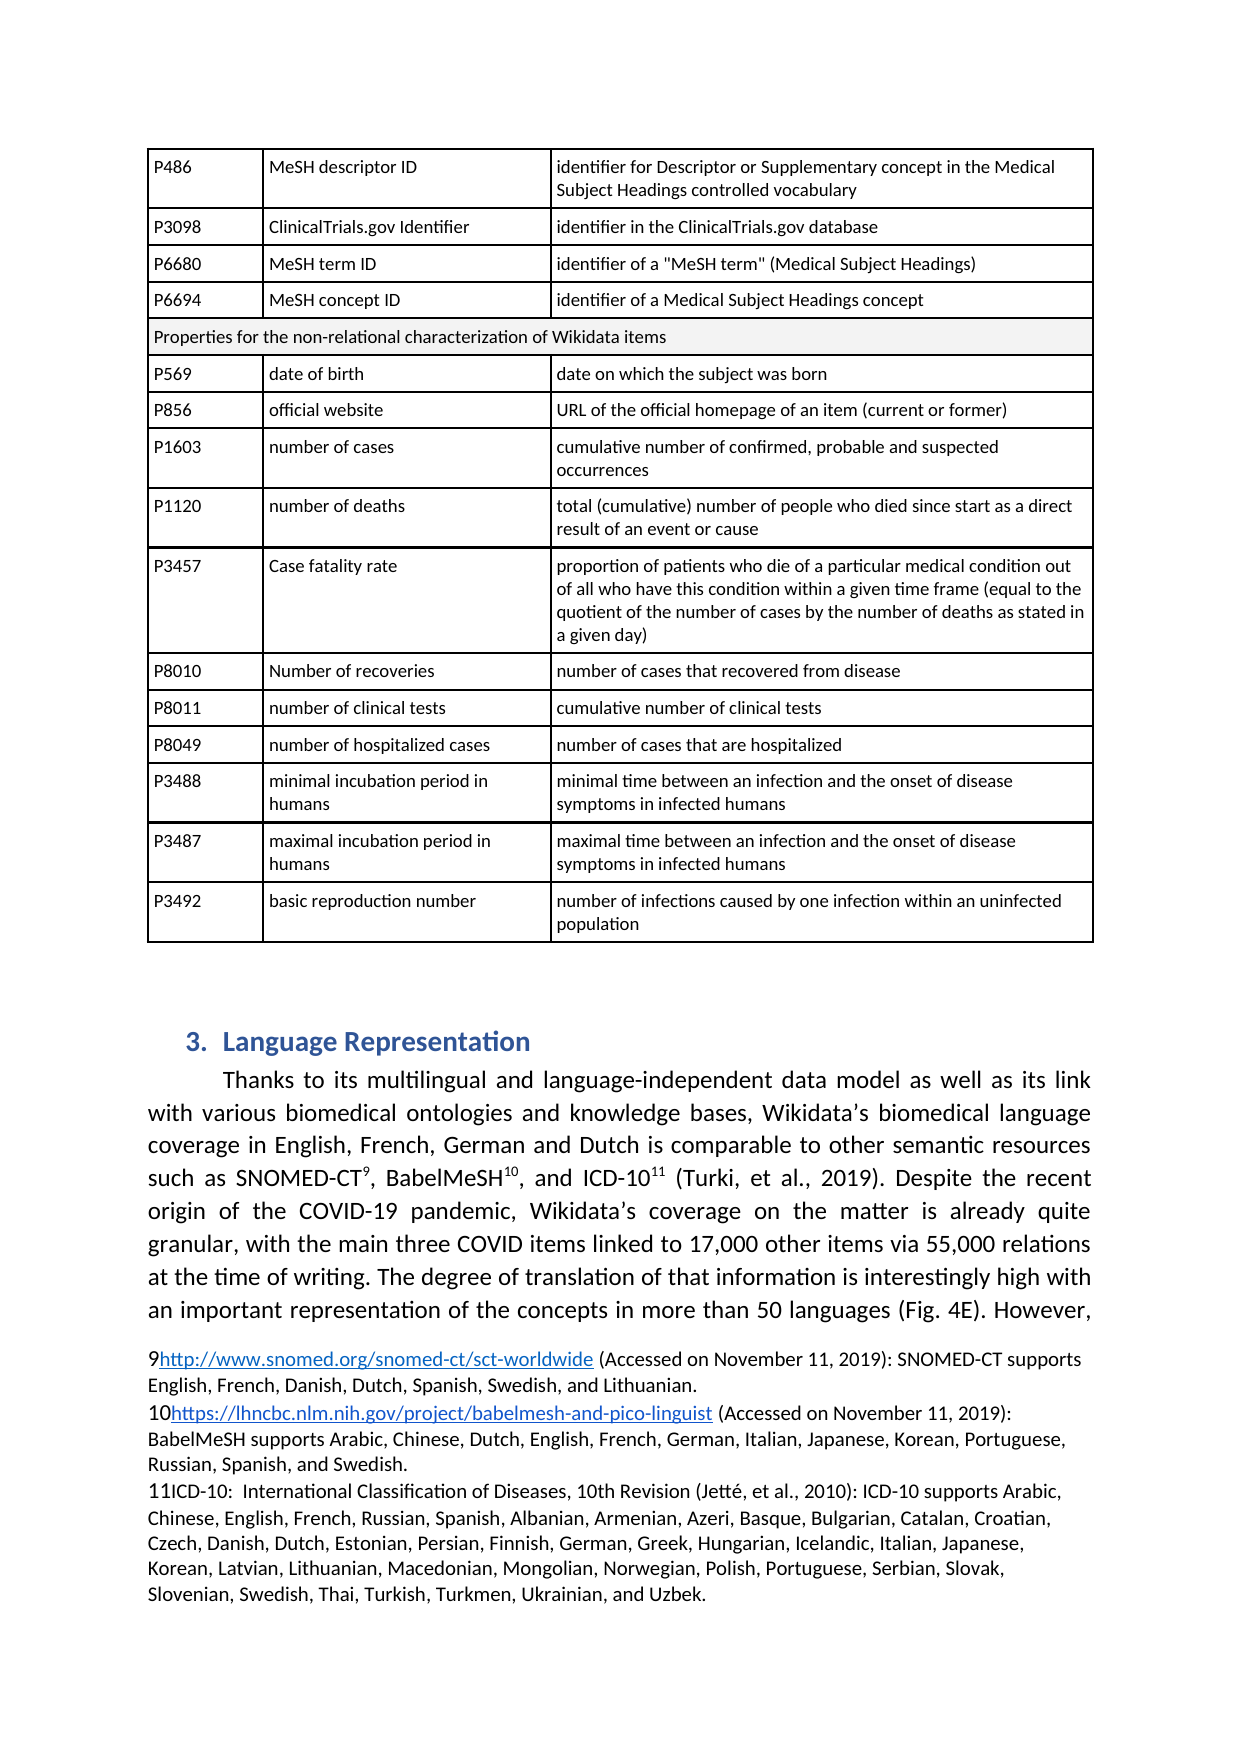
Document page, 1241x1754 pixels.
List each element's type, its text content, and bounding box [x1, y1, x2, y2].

table_cell maximal time between an infection and the onset of disease symptoms in infected humans [552, 824, 1092, 881]
table_cell P856 [149, 393, 262, 427]
table_cell official website [264, 393, 550, 427]
table_cell number of hospitalized cases [264, 727, 550, 762]
table_cell P3492 [149, 883, 262, 941]
table_cell number of cases [264, 429, 550, 487]
table_cell number of infections caused by one infection within an uninfected population [552, 883, 1092, 941]
table_cell P1603 [149, 429, 262, 487]
table_cell identifier of a Medical Subject Headings concept [552, 283, 1092, 317]
table_cell P6680 [149, 246, 262, 281]
text Thanks to its multilingual and language-independent data model as well as its link with various biomedical ontologies and knowledge bases, Wikidata’s biomedical language coverage in English, French, German and Dutch is comparable to other semantic resources such as SNOMED-CT, BabelMeSH, and ICD-10 (Turki, et al., 2019). Despite the recent origin of the COVID-19 pandemic, Wikidata’s coverage on the matter is already quite granular, with the main three COVID items linked to 17,000 other items via 55,000 relations at the time of writing. The degree of translation of that information is interestingly high with an important representation of the concepts in more than 50 languages (Fig. 4E). However, [148, 1064, 1093, 1325]
table_cell Case fatality rate [264, 549, 550, 652]
table_cell P3488 [149, 764, 262, 821]
table_cell MeSH term ID [264, 246, 550, 281]
table_cell number of cases that are hospitalized [552, 727, 1092, 762]
text http://www.snomed.org/snomed-ct/sct-worldwide (Accessed on November 11, 2019): SNOMED-CT supports English, French, Danish, Dutch, Spanish, Swedish, and Lithuanian. [148, 1344, 1093, 1398]
text https://lhncbc.nlm.nih.gov/project/babelmesh-and-pico-linguist (Accessed on November 11, 2019): BabelMeSH supports Arabic, Chinese, Dutch, English, French, German, Italian, Japanese, Korean, Portuguese, Russian, Spanish, and Swedish. [148, 1398, 1093, 1477]
table_cell MeSH descriptor ID [264, 150, 550, 207]
table_cell Number of recoveries [264, 654, 550, 688]
table_cell total (cumulative) number of people who died since start as a direct result of an event or cause [552, 489, 1092, 546]
table_cell identifier for Descriptor or Supplementary concept in the Medical Subject Headings controlled vocabulary [552, 150, 1092, 207]
table_cell date on which the subject was born [552, 356, 1092, 391]
table_cell Properties for the non-relational characterization of Wikidata items [149, 319, 1092, 354]
table_cell P1120 [149, 489, 262, 546]
table_cell number of deaths [264, 489, 550, 546]
table_cell number of cases that recovered from disease [552, 654, 1092, 688]
table_cell basic reproduction number [264, 883, 550, 941]
table_cell MeSH concept ID [264, 283, 550, 317]
table_cell ClinicalTrials.gov Identifier [264, 209, 550, 244]
table_cell P8010 [149, 654, 262, 688]
table_cell cumulative number of clinical tests [552, 691, 1092, 725]
table_cell P3487 [149, 824, 262, 881]
table_cell URL of the official homepage of an item (current or former) [552, 393, 1092, 427]
table_cell identifier of a "MeSH term" (Medical Subject Headings) [552, 246, 1092, 281]
table_cell P6694 [149, 283, 262, 317]
table_cell minimal time between an infection and the onset of disease symptoms in infected humans [552, 764, 1092, 821]
table_cell minimal incubation period in humans [264, 764, 550, 821]
table_cell P8049 [149, 727, 262, 762]
table_cell P3098 [149, 209, 262, 244]
table_cell number of clinical tests [264, 691, 550, 725]
table_cell P486 [149, 150, 262, 207]
text ICD-10: International Classification of Diseases, 10th Revision (Jetté, et al., 2010): ICD-10 supports Arabic, Chinese, English, French, Russian, Spanish, Albanian, Armenian, Azeri, Basque, Bulgarian, Catalan, Croatian, Czech, Danish, Dutch, Estonian, Persian, Finnish, German, Greek, Hungarian, Icelandic, Italian, Japanese, Korean, Latvian, Lithuanian, Macedonian, Mongolian, Norwegian, Polish, Portuguese, Serbian, Slovak, Slovenian, Swedish, Thai, Turkish, Turkmen, Ukrainian, and Uzbek. [148, 1477, 1093, 1606]
table_cell P569 [149, 356, 262, 391]
table_cell identifier in the ClinicalTrials.gov database [552, 209, 1092, 244]
table_cell cumulative number of confirmed, probable and suspected occurrences [552, 429, 1092, 487]
table_cell P8011 [149, 691, 262, 725]
table_cell P3457 [149, 549, 262, 652]
table_cell maximal incubation period in humans [264, 824, 550, 881]
subtitle Language Representation [185, 1023, 1093, 1058]
table_cell date of birth [264, 356, 550, 391]
table_cell proportion of patients who die of a particular medical condition out of all who have this condition within a given time frame (equal to the quotient of the number of cases by the number of deaths as stated in a given day) [552, 549, 1092, 652]
